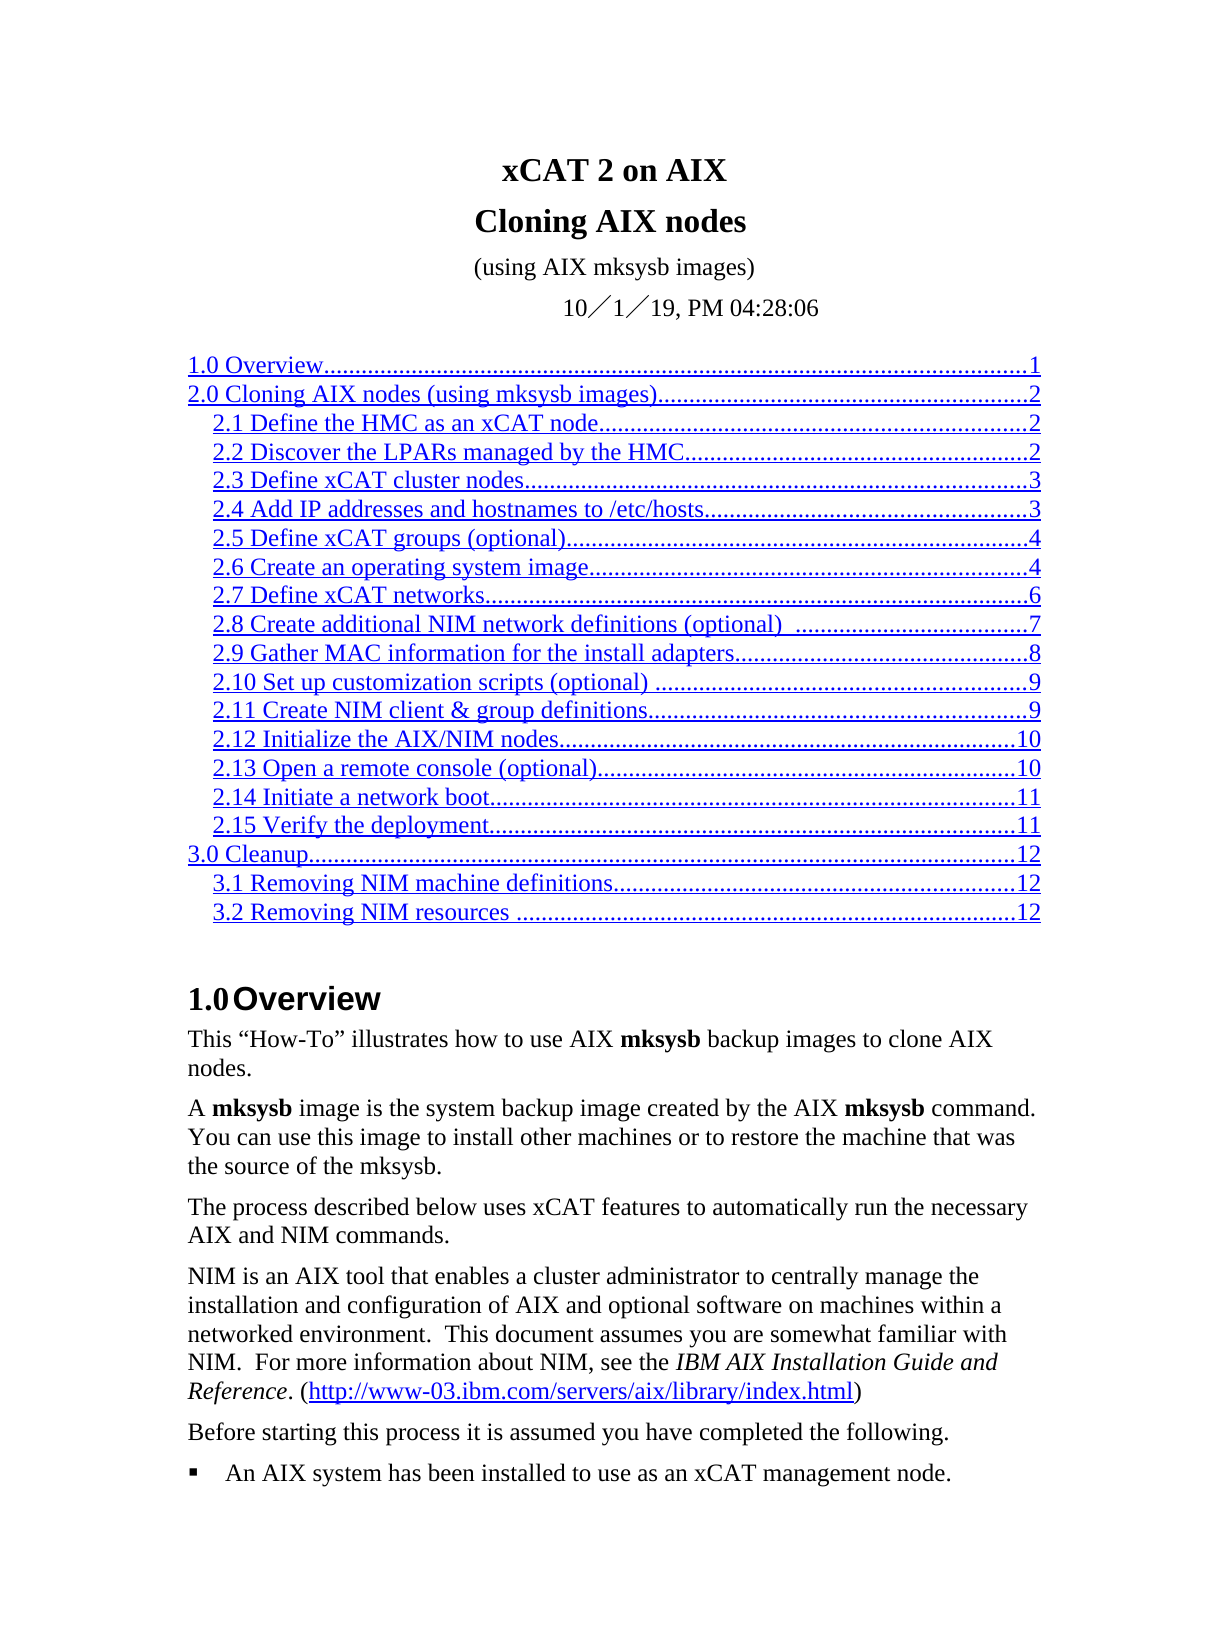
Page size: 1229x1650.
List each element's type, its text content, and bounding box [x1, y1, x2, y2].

text 2.4 Add IP addresses and hostnames to /etc/hosts 3 [212, 494, 1041, 519]
text 2.12 Initialize the AIX/NIM nodes 10 [212, 724, 1041, 749]
list NIM is an AIX tool that enables a cluster administrator to centrally manage the installation and configuration of AIX and optional software on machines within a networked environment. This document assumes you are somewhat familiar with NIM. For more information about NIM, see the IBM AIX Installation Guide and Reference. (http://www-03.ibm.com/servers/aix/library/index.html) [150, 1261, 1041, 1405]
text This “How-To” illustrates how to use AIX mksysb backup images to clone AIX nodes. [187, 1024, 1041, 1081]
text xCAT 2 on AIX [187, 150, 1041, 188]
text 2.11 Create NIM client & group definitions 9 [212, 695, 1041, 720]
text 2.13 Open a remote console (optional) 10 [212, 753, 1041, 778]
text 3.0 Cleanup 12 [187, 839, 1041, 864]
text 1.0 Overview 1 [187, 350, 1041, 375]
text 2.6 Create an operating system image 4 [212, 552, 1041, 577]
text 2.5 Define xCAT groups (optional) 4 [212, 523, 1041, 548]
text The process described below uses xCAT features to automatically run the necessary AIX and NIM commands. [187, 1192, 1041, 1249]
subtitle Overview [187, 979, 1041, 1018]
text 2.14 Initiate a network boot 11 [212, 782, 1041, 807]
text 2.2 Discover the LPARs managed by the HMC 2 [212, 437, 1041, 462]
text (using AIX mksysb images) [187, 252, 1041, 280]
text 2.15 Verify the deployment 11 [212, 810, 1041, 835]
text 2.7 Define xCAT networks 6 [212, 580, 1041, 605]
text 2.1 Define the HMC as an xCAT node 2 [212, 408, 1041, 433]
list An AIX system has been installed to use as an xCAT management node. [187, 1458, 1041, 1486]
text Before starting this process it is assumed you have completed the following. [187, 1417, 1041, 1446]
text Cloning AIX nodes [187, 201, 1041, 239]
text 2.3 Define xCAT cluster nodes 3 [212, 465, 1041, 490]
text 2.0 Cloning AIX nodes (using mksysb images) 2 [187, 379, 1041, 404]
text 3.1 Removing NIM machine definitions 12 [212, 868, 1041, 893]
text 10／1／19, 04:28:06 PM [562, 293, 1041, 322]
text 2.8 Create additional NIM network definitions (optional) 7 [212, 609, 1041, 634]
text 3.2 Removing NIM resources 12 [212, 897, 1041, 922]
text A mksysb image is the system backup image created by the AIX mksysb command. You can use this image to install other machines or to restore the machine that was the source of the mksysb. [187, 1093, 1041, 1180]
text 2.9 Gather MAC information for the install adapters. 8 [212, 638, 1041, 663]
text 2.10 Set up customization scripts (optional) 9 [212, 667, 1041, 692]
